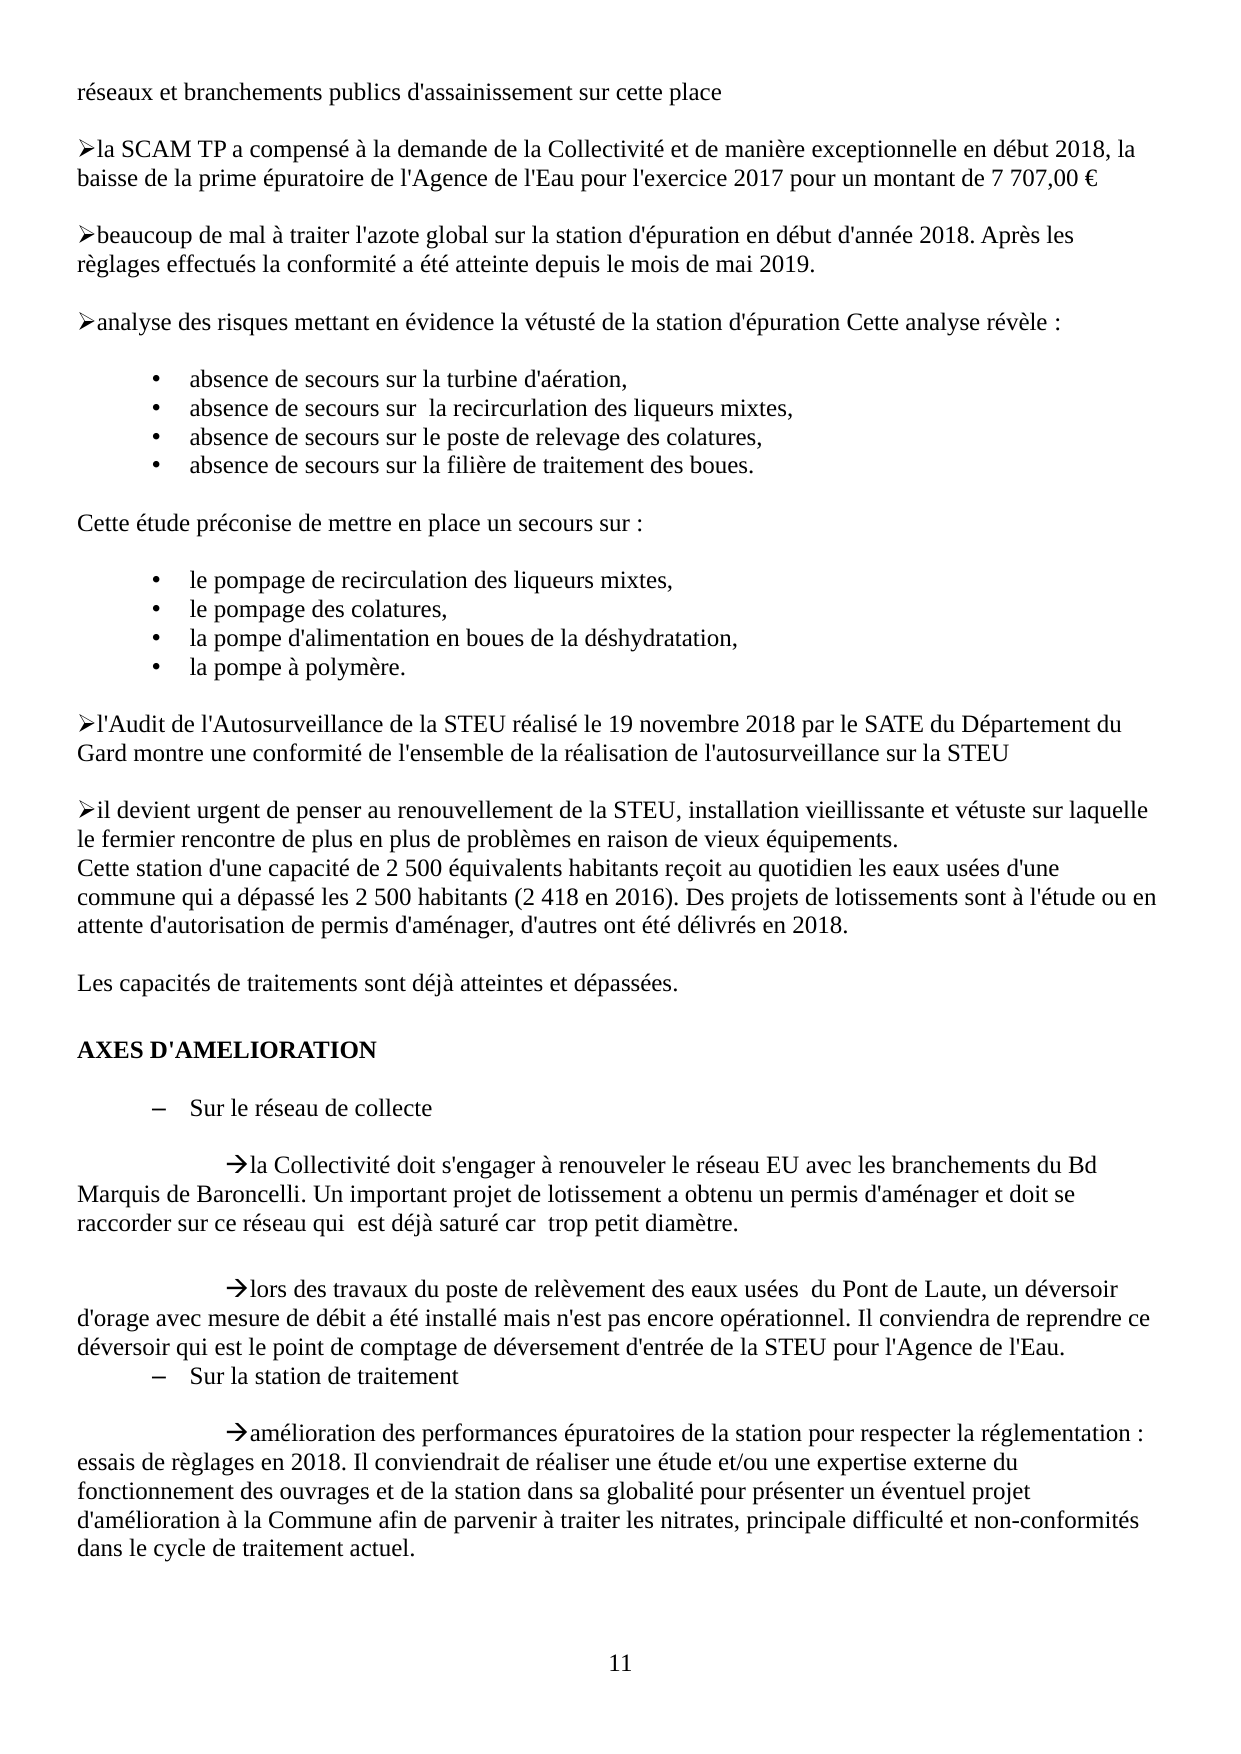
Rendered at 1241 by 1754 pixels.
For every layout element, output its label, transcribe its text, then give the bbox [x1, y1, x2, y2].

list le pompage de recirculation des liqueurs mixtes, [152, 566, 1163, 594]
list absence de secours sur la filière de traitement des boues. [152, 451, 1163, 479]
text Cette station d'une capacité de 2 500 équivalents habitants reçoit au quotidien les eaux usées d'une commune qui a dépassé les 2 500 habitants (2 418 en 2016). Des projets de lotissements sont à l'étude ou en attente d'autorisation de permis d'aménager, d'autres ont été délivrés en 2018. [77, 853, 1163, 939]
list absence de secours sur le poste de relevage des colatures, [152, 422, 1163, 451]
list le pompage des colatures, [152, 594, 1163, 623]
text Cette étude préconise de mettre en place un secours sur : [77, 508, 1163, 537]
text la SCAM TP a compensé à la demande de la Collectivité et de manière exceptionnelle en début 2018, la baisse de la prime épuratoire de l'Agence de l'Eau pour l'exercice 2017 pour un montant de 7 707,00 € [77, 134, 1163, 192]
text Les capacités de traitements sont déjà atteintes et dépassées. [77, 968, 1163, 997]
text la Collectivité doit s'engager à renouveler le réseau EU avec les branchements du Bd Marquis de Baroncelli. Un important projet de lotissement a obtenu un permis d'aménager et doit se raccorder sur ce réseau qui est déjà saturé car trop petit diamètre. [77, 1150, 1163, 1236]
text beaucoup de mal à traiter l'azote global sur la station d'épuration en début d'année 2018. Après les règlages effectués la conformité a été atteinte depuis le mois de mai 2019. [77, 221, 1163, 278]
list Sur le réseau de collecte [152, 1093, 1163, 1121]
list absence de secours sur la recircurlation des liqueurs mixtes, [152, 393, 1163, 422]
list la pompe d'alimentation en boues de la déshydratation, [152, 623, 1163, 652]
list la pompe à polymère. [152, 652, 1163, 681]
list Sur la station de traitement [152, 1361, 1163, 1390]
text lors des travaux du poste de relèvement des eaux usées du Pont de Laute, un déversoir d'orage avec mesure de débit a été installé mais n'est pas encore opérationnel. Il conviendra de reprendre ce déversoir qui est le point de comptage de déversement d'entrée de la STEU pour l'Agence de l'Eau. [77, 1270, 1163, 1361]
text amélioration des performances épuratoires de la station pour respecter la réglementation : essais de règlages en 2018. Il conviendrait de réaliser une étude et/ou une expertise externe du fonctionnement des ouvrages et de la station dans sa globalité pour présenter un éventuel projet d'amélioration à la Commune afin de parvenir à traiter les nitrates, principale difficulté et non-conformités dans le cycle de traitement actuel. [77, 1418, 1163, 1562]
text l'Audit de l'Autosurveillance de la STEU réalisé le 19 novembre 2018 par le SATE du Département du Gard montre une conformité de l'ensemble de la réalisation de l'autosurveillance sur la STEU [77, 709, 1163, 767]
text réseaux et branchements publics d'assainissement sur cette place [77, 77, 1163, 106]
text AXES D'AMELIORATION [77, 1035, 1163, 1064]
text il devient urgent de penser au renouvellement de la STEU, installation vieillissante et vétuste sur laquelle le fermier rencontre de plus en plus de problèmes en raison de vieux équipements. [77, 796, 1163, 853]
list absence de secours sur la turbine d'aération, [152, 364, 1163, 393]
text analyse des risques mettant en évidence la vétusté de la station d'épuration Cette analyse révèle : [77, 307, 1163, 336]
